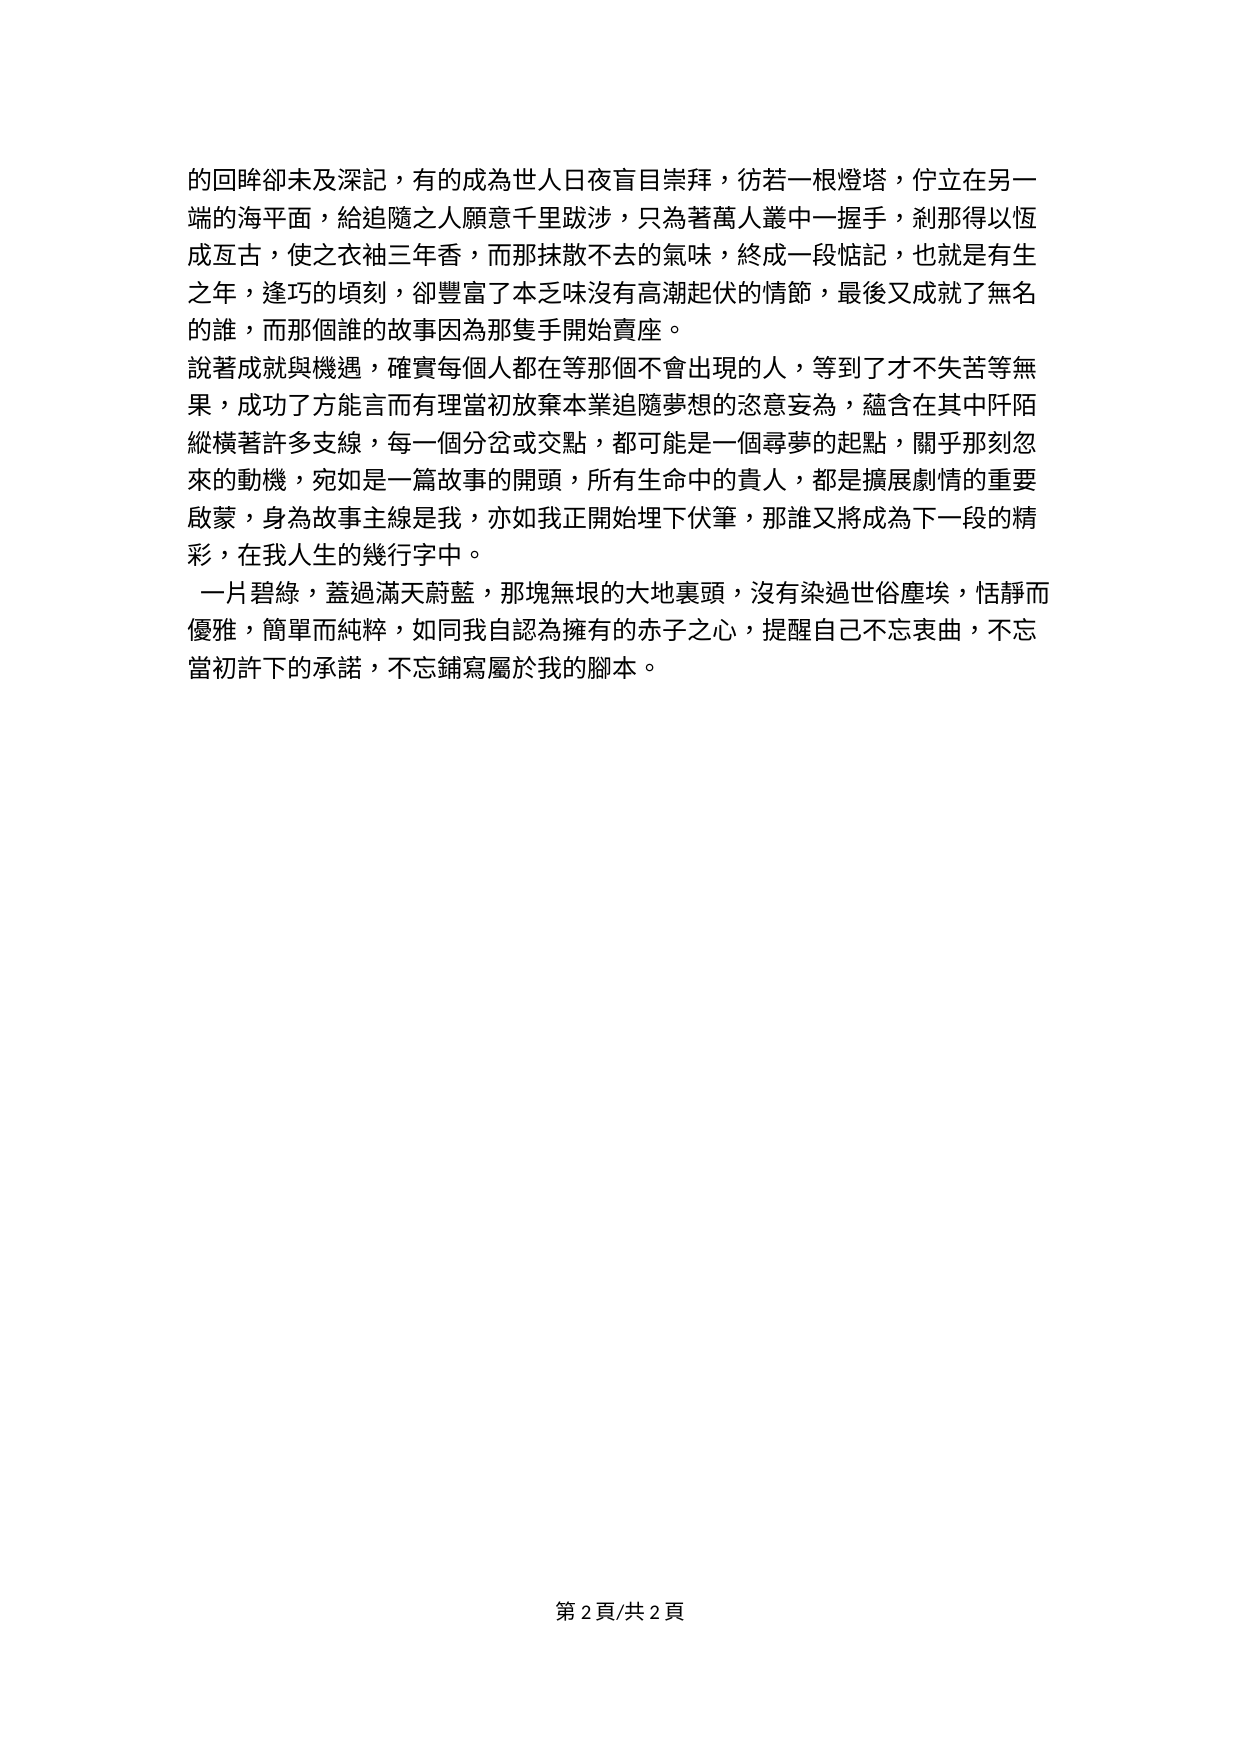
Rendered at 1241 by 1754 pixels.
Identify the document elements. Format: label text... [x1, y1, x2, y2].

text 一片碧綠，蓋過滿天蔚藍，那塊無垠的大地裏頭，沒有染過世俗塵埃，恬靜而優雅，簡單而純粹，如同我自認為擁有的赤子之心，提醒自己不忘衷曲，不忘當初許下的承諾，不忘鋪寫屬於我的腳本。 [187, 572, 1053, 685]
text 的回眸卻未及深記，有的成為世人日夜盲目崇拜，彷若一根燈塔，佇立在另一端的海平面，給追隨之人願意千里跋涉，只為著萬人叢中一握手，剎那得以恆成亙古，使之衣袖三年香，而那抹散不去的氣味，終成一段惦記，也就是有生之年，逢巧的頃刻，卻豐富了本乏味沒有高潮起伏的情節，最後又成就了無名的誰，而那個誰的故事因為那隻手開始賣座。 [187, 160, 1053, 347]
text 說著成就與機遇，確實每個人都在等那個不會出現的人，等到了才不失苦等無果，成功了方能言而有理當初放棄本業追隨夢想的恣意妄為，蘊含在其中阡陌縱橫著許多支線，每一個分岔或交點，都可能是一個尋夢的起點，關乎那刻忽來的動機，宛如是一篇故事的開頭，所有生命中的貴人，都是擴展劇情的重要啟蒙，身為故事主線是我，亦如我正開始埋下伏筆，那誰又將成為下一段的精彩，在我人生的幾行字中。 [187, 347, 1053, 572]
